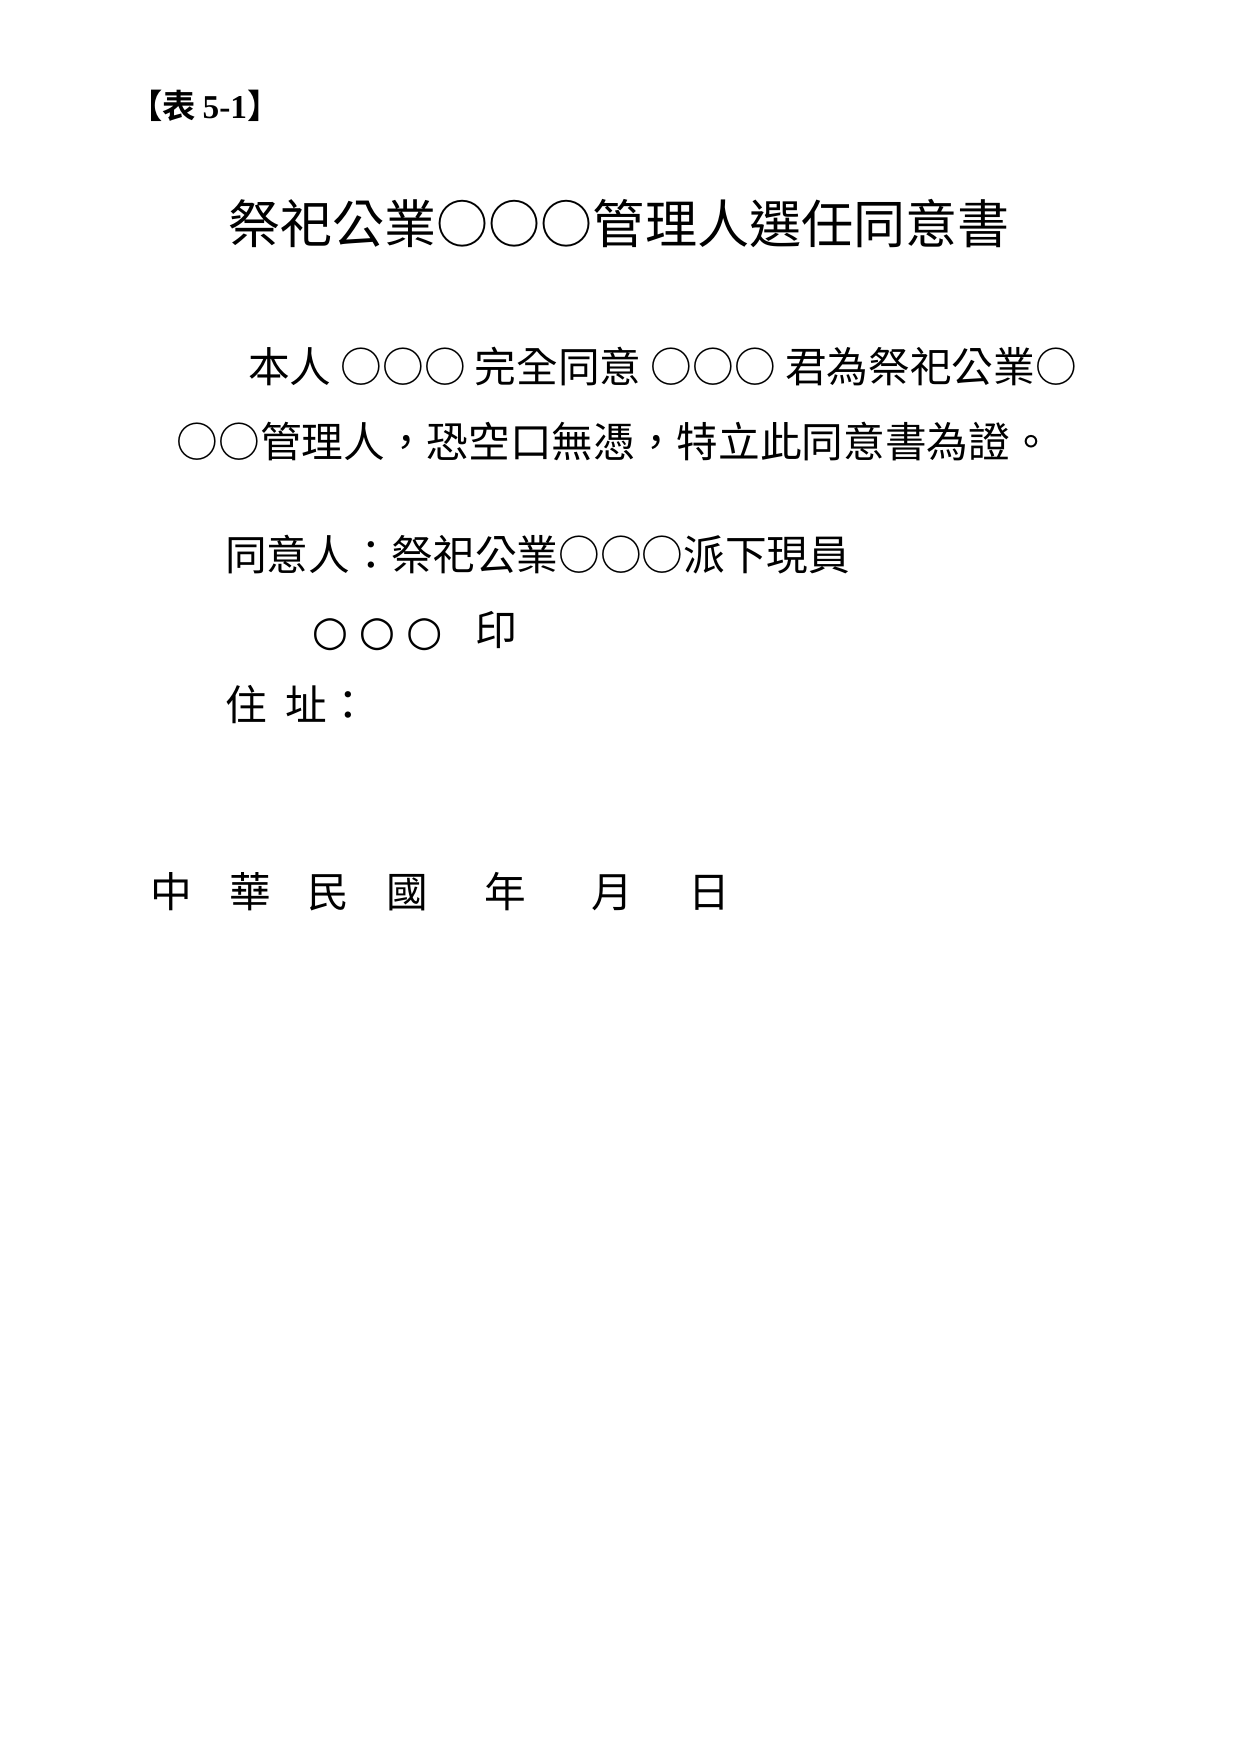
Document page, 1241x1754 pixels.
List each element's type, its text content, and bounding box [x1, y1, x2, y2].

text 本人 ○○○ 完全同意 ○○○ 君為祭祀公業○○○管理人，恐空口無憑，特立此同意書為證。 [150, 327, 1087, 477]
text 祭祀公業○○○管理人選任同意書 [150, 164, 1087, 277]
text 住 址： [225, 664, 1087, 739]
text 同意人：祭祀公業○○○派下現員 [225, 514, 1087, 589]
text 中 華 民 國 年 月 日 [150, 852, 1087, 927]
text 【表5-1】 [129, 80, 283, 128]
text ○ ○ ○ 印 [225, 589, 1087, 664]
